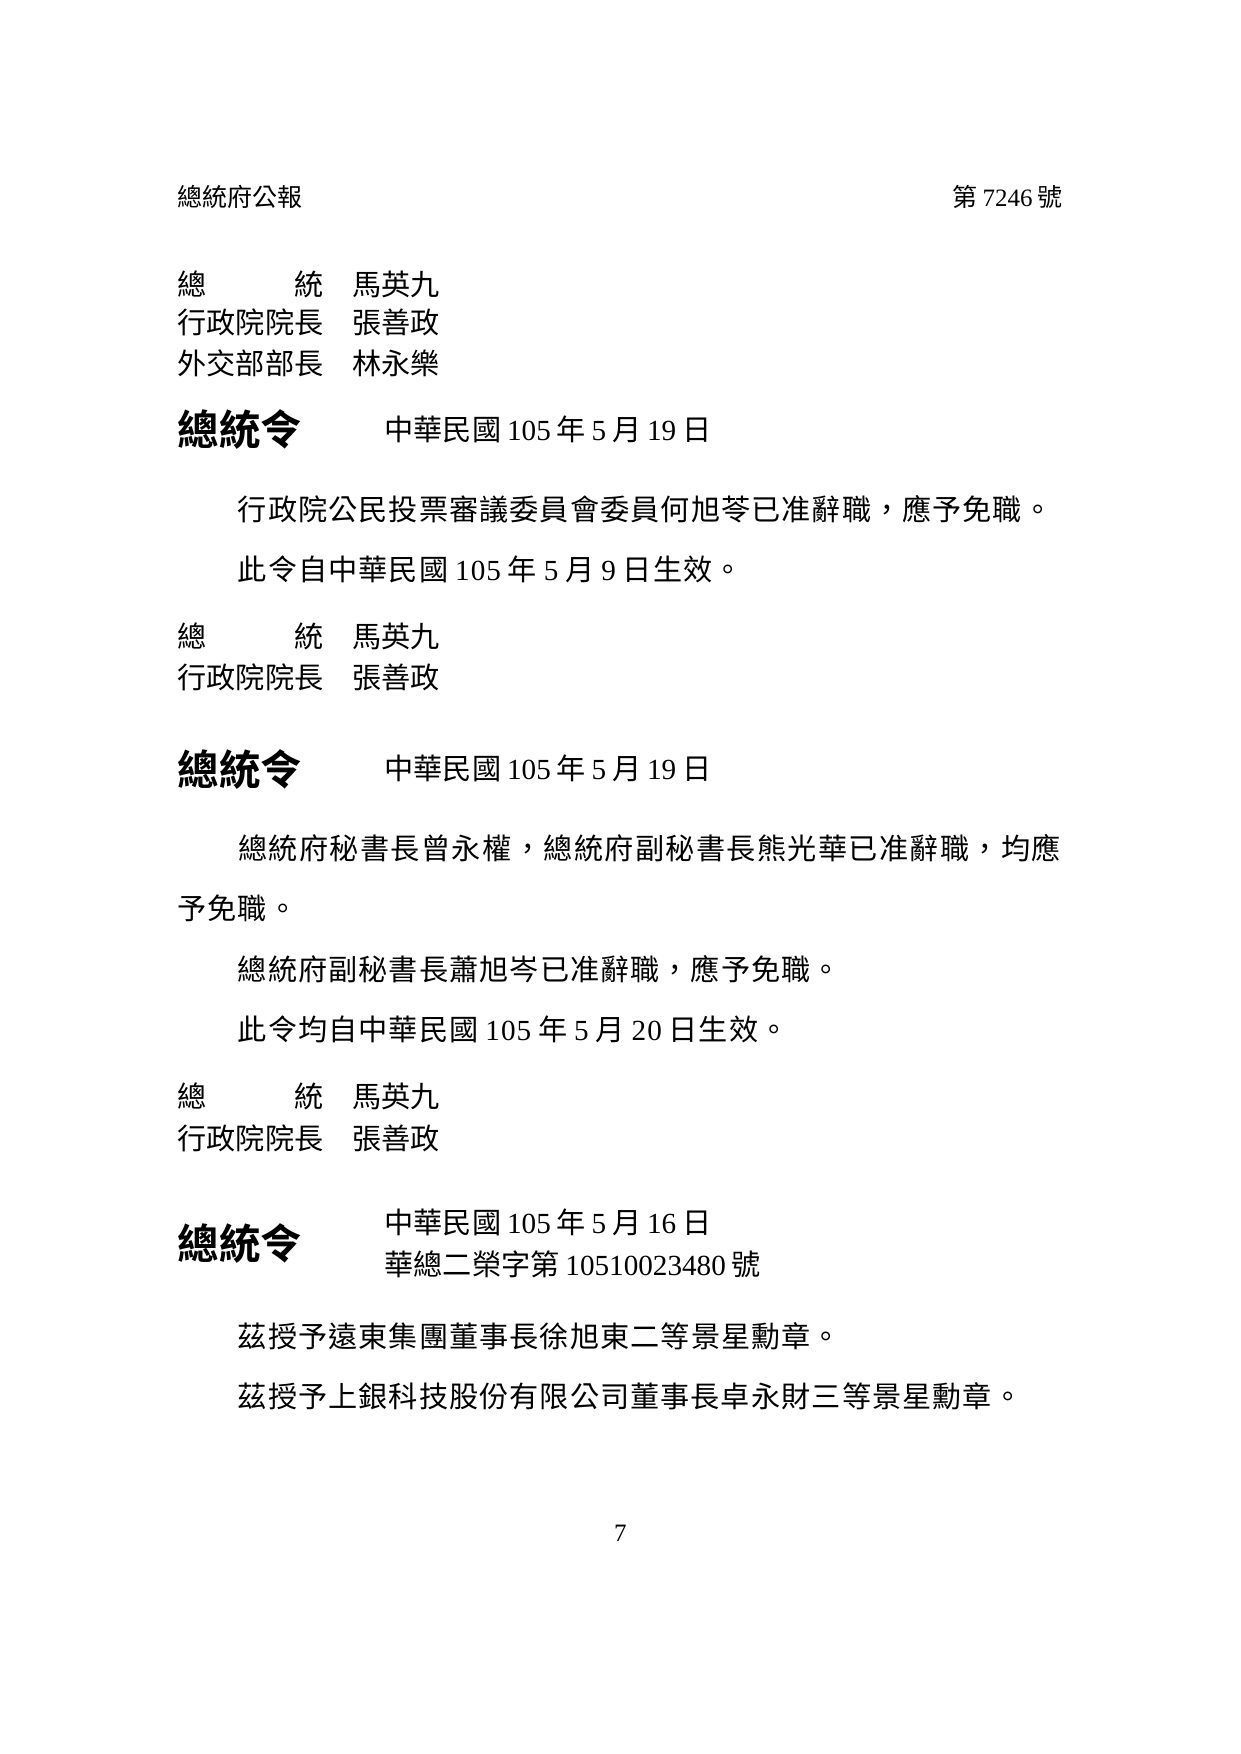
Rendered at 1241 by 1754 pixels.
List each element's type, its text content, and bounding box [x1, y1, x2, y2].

text 總統府秘書長曾永權，總統府副秘書長熊光華已准辭職，均應予免職。 [177, 811, 1063, 932]
text 總統府副秘書長蕭旭岑已准辭職，應予免職。 [177, 932, 1063, 992]
table_header 總統令 [174, 383, 381, 472]
table_header 總統令 [174, 1183, 381, 1301]
text 總 統 馬英九 [177, 266, 1063, 303]
text 總 統 馬英九 [177, 618, 1063, 655]
text 行政院院長 張善政 [177, 303, 1063, 341]
text 茲授予遠東集團董事長徐旭東二等景星勳章。 [177, 1301, 1063, 1360]
table_header 中華民國105年5月19日 [381, 723, 877, 811]
text 外交部部長 林永樂 [177, 341, 1063, 383]
text 此令自中華民國105年5月9日生效。 [177, 532, 1063, 593]
text 茲授予上銀科技股份有限公司董事長卓永財三等景星勳章。 [177, 1360, 1063, 1419]
text 行政院公民投票審議委員會委員何旭苓已准辭職，應予免職。 [177, 472, 1063, 532]
text 行政院院長 張善政 [177, 655, 1063, 697]
table_header 中華民國105年5月16日 華總二榮字第10510023480號 [381, 1183, 877, 1301]
table_header 總統令 [174, 723, 381, 811]
text 總 統 馬英九 [177, 1078, 1063, 1115]
table_header 中華民國105年5月19日 [381, 383, 877, 472]
text 行政院院長 張善政 [177, 1115, 1063, 1157]
text 此令均自中華民國105年5月20日生效。 [177, 992, 1063, 1053]
